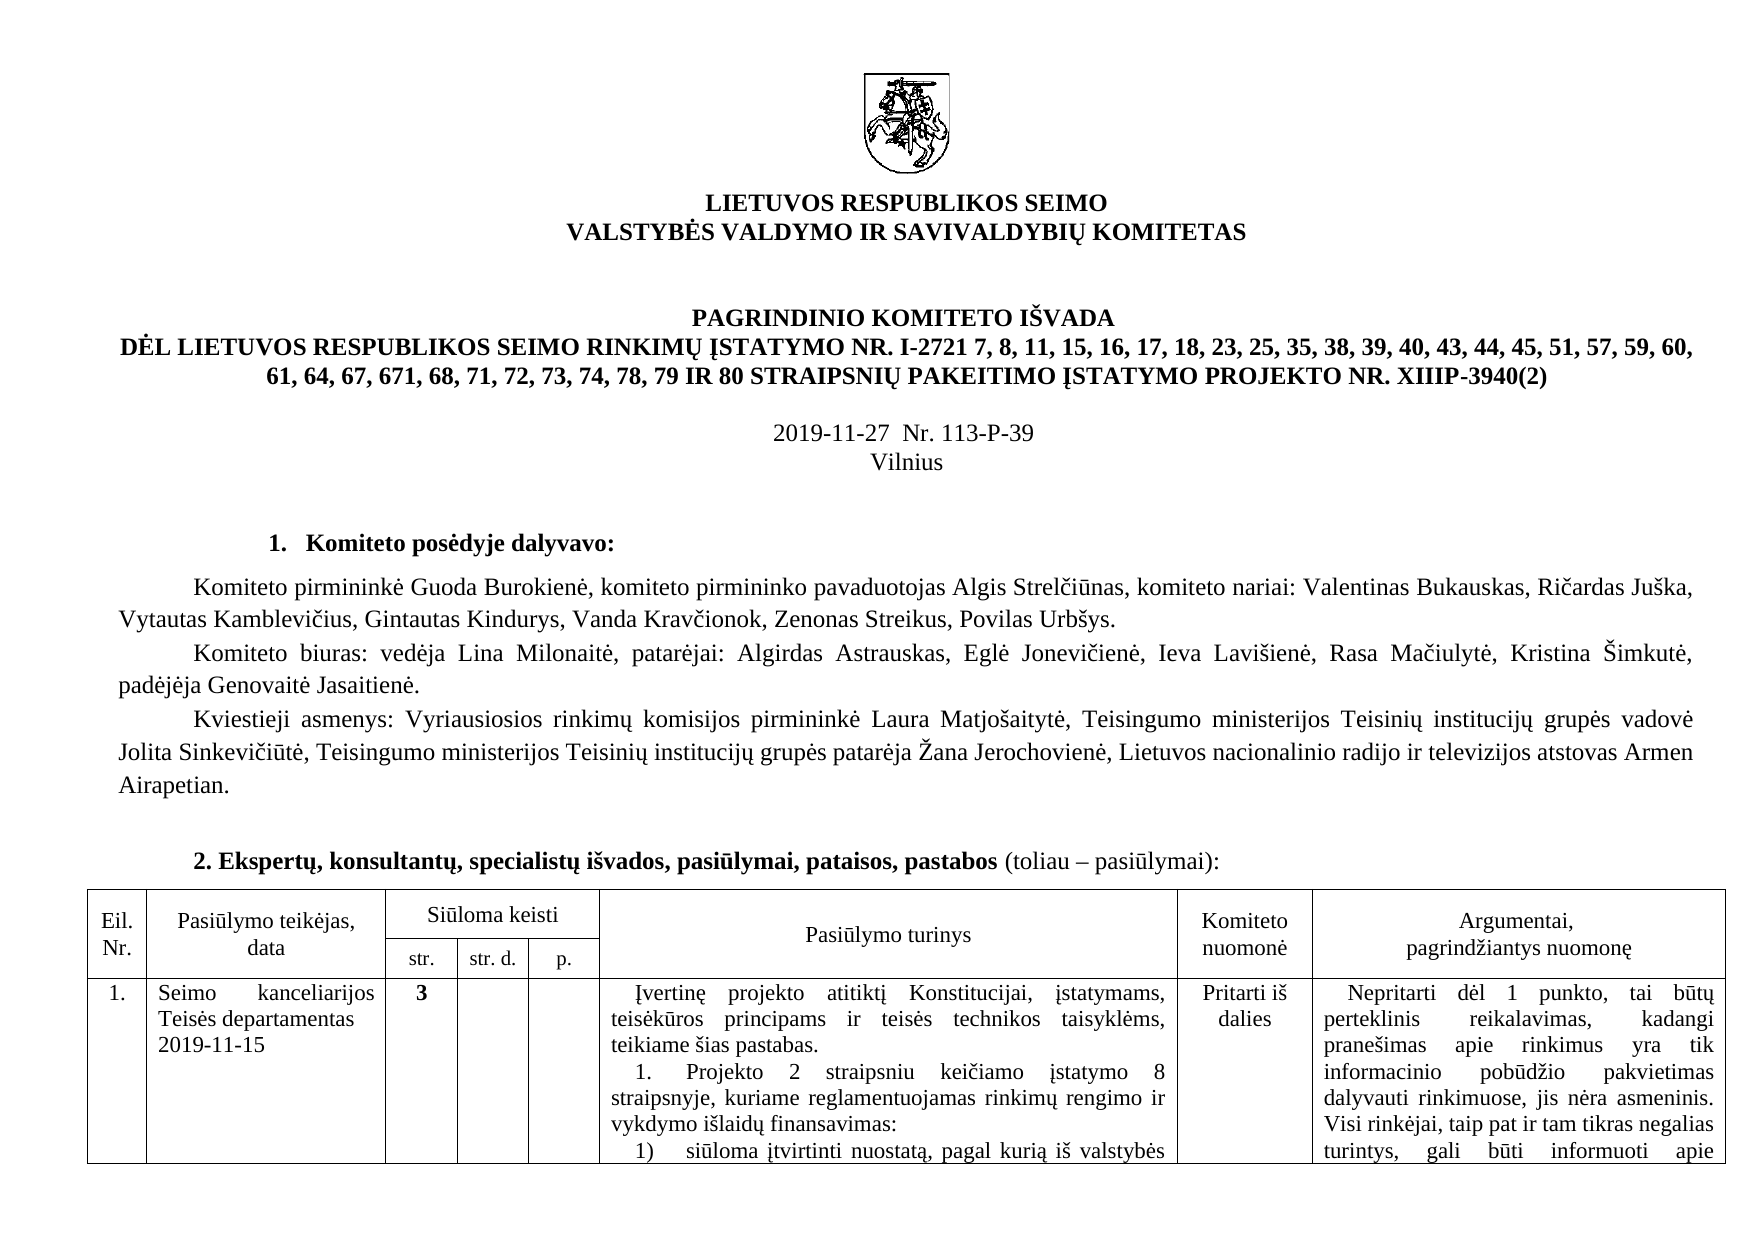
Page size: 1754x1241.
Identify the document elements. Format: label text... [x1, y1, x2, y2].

table_cell 1. [88, 979, 146, 1163]
text Vilnius [118, 447, 1695, 476]
table_cell str. d. [458, 939, 528, 978]
text LIETUVOS RESPUBLIKOS SEIMO [118, 188, 1695, 217]
text Komiteto biuras: vedėja Lina Milonaitė, patarėjai: Algirdas Astrauskas, Eglė Jonevičienė, Ieva Lavišienė, Rasa Mačiulytė, Kristina Šimkutė, padėjėja Genovaitė Jasaitienė. [118, 638, 1695, 699]
table_cell Įvertinę projekto atitiktį Konstitucijai, įstatymams, teisėkūros principams ir teisės technikos taisyklėms, teikiame šias pastabas. 1. Projekto 2 straipsniu keičiamo įstatymo 8 straipsnyje, kuriame reglamentuojamas rinkimų rengimo ir vykdymo išlaidų finansavimas: 1) siūloma įtvirtinti nuostatą, pagal kurią iš valstybės [600, 979, 1177, 1163]
text Valstybės valdymo ir savivaldybių komitetas [118, 217, 1695, 246]
text 2. Ekspertų, konsultantų, specialistų išvados, pasiūlymai, pataisos, pastabos (toliau – pasiūlymai): [118, 846, 1695, 874]
table_cell Seimo kanceliarijos Teisės departamentas 2019-11-15 [147, 979, 385, 1163]
text DĖL LIETUVOS RESPUBLIKOS SEIMO RINKIMŲ ĮSTATYMO NR. I-2721 7, 8, 11, 15, 16, 17, 18, 23, 25, 35, 38, 39, 40, 43, 44, 45, 51, 57, 59, 60, 61, 64, 67, 671, 68, 71, 72, 73, 74, 78, 79 IR 80 STRAIPSNIŲ PAKEITIMO ĮSTATYMO PROJEKTO NR. XIIIP‑3940(2) [118, 332, 1695, 389]
table_cell p. [529, 939, 599, 978]
table_cell str. [386, 939, 457, 978]
table_cell [529, 979, 599, 1163]
table_header Pasiūlymo teikėjas, data [147, 890, 385, 978]
table_header Komiteto nuomonė [1178, 890, 1312, 978]
table_header Pasiūlymo turinys [600, 890, 1177, 978]
table_cell Nepritarti dėl 1 punkto, tai būtų perteklinis reikalavimas, kadangi pranešimas apie rinkimus yra tik informacinio pobūdžio pakvietimas dalyvauti rinkimuose, jis nėra asmeninis. Visi rinkėjai, taip pat ir tam tikras negalias turintys, gali būti informuoti apie [1313, 979, 1725, 1163]
text 2019-11-27 Nr. 113-P-39 [118, 418, 1695, 447]
table_cell 3 [386, 979, 457, 1163]
list Komiteto posėdyje dalyvavo: [193, 528, 1695, 557]
table_cell [458, 979, 528, 1163]
table_header Argumentai, pagrindžiantys nuomonę [1313, 890, 1725, 978]
text Kviestieji asmenys: Vyriausiosios rinkimų komisijos pirmininkė Laura Matjošaitytė, Teisingumo ministerijos Teisinių institucijų grupės vadovė Jolita Sinkevičiūtė, Teisingumo ministerijos Teisinių institucijų grupės patarėja Žana Jerochovienė, Lietuvos nacionalinio radijo ir televizijos atstovas Armen Airapetian. [118, 704, 1695, 798]
table_cell Pritarti iš dalies [1178, 979, 1312, 1163]
text Komiteto pirmininkė Guoda Burokienė, komiteto pirmininko pavaduotojas Algis Strelčiūnas, komiteto nariai: Valentinas Bukauskas, Ričardas Juška, Vytautas Kamblevičius, Gintautas Kindurys, Vanda Kravčionok, Zenonas Streikus, Povilas Urbšys. [118, 572, 1695, 633]
text PAGRINDINIO KOMITETO IŠVADA [118, 303, 1695, 332]
table_header Eil. Nr. [88, 890, 146, 978]
table_header Siūloma keisti [386, 890, 599, 938]
